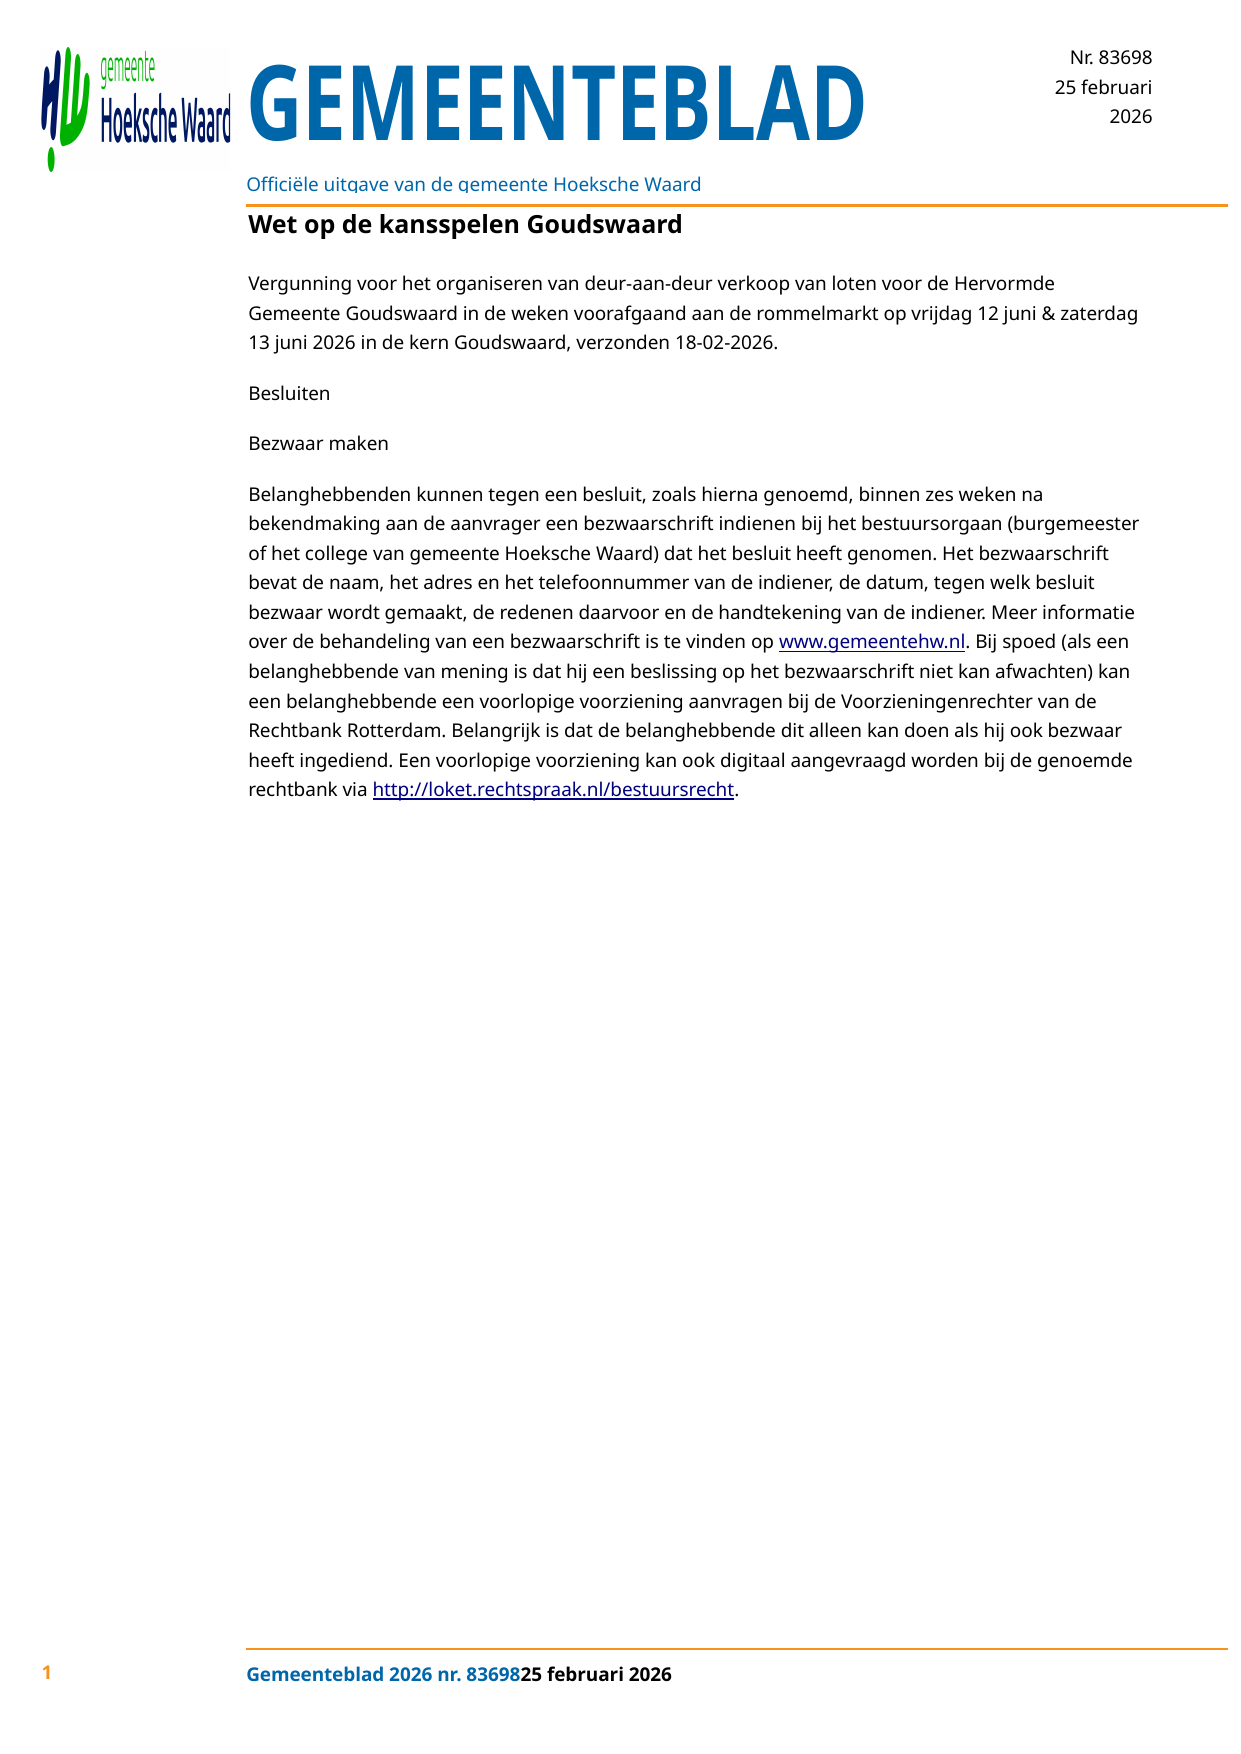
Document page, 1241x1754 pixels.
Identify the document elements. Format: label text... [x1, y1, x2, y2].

picture [41, 47, 231, 172]
text Besluiten [248, 380, 1152, 406]
text Bezwaar maken [248, 430, 1152, 456]
text Vergunning voor het organiseren van deur-aan-deur verkoop van loten voor de Hervormde Gemeente Goudswaard in de weken voorafgaand aan de rommelmarkt op vrijdag 12 juni & zaterdag 13 juni 2026 in de kern Goudswaard, verzonden 18-02-2026. [248, 270, 1152, 355]
text Belanghebbenden kunnen tegen een besluit, zoals hierna genoemd, binnen zes weken na bekendmaking aan de aanvrager een bezwaarschrift indienen bij het bestuursorgaan (burgemeester of het college van gemeente Hoeksche Waard) dat het besluit heeft genomen. Het bezwaarschrift bevat de naam, het adres en het telefoonnummer van de indiener, de datum, tegen welk besluit bezwaar wordt gemaakt, de redenen daarvoor en de handtekening van de indiener. Meer informatie over de behandeling van een bezwaarschrift is te vinden op www.gemeentehw.nl. Bij spoed (als een belanghebbende van mening is dat hij een beslissing op het bezwaarschrift niet kan afwachten) kan een belanghebbende een voorlopige voorziening aanvragen bij de Voorzieningenrechter van de Rechtbank Rotterdam. Belangrijk is dat de belanghebbende dit alleen kan doen als hij ook bezwaar heeft ingediend. Een voorlopige voorziening kan ook digitaal aangevraagd worden bij de genoemde rechtbank via http://loket.rechtspraak.nl/bestuursrecht. [248, 481, 1152, 802]
text Wet op de kansspelen Goudswaard [248, 207, 1152, 241]
